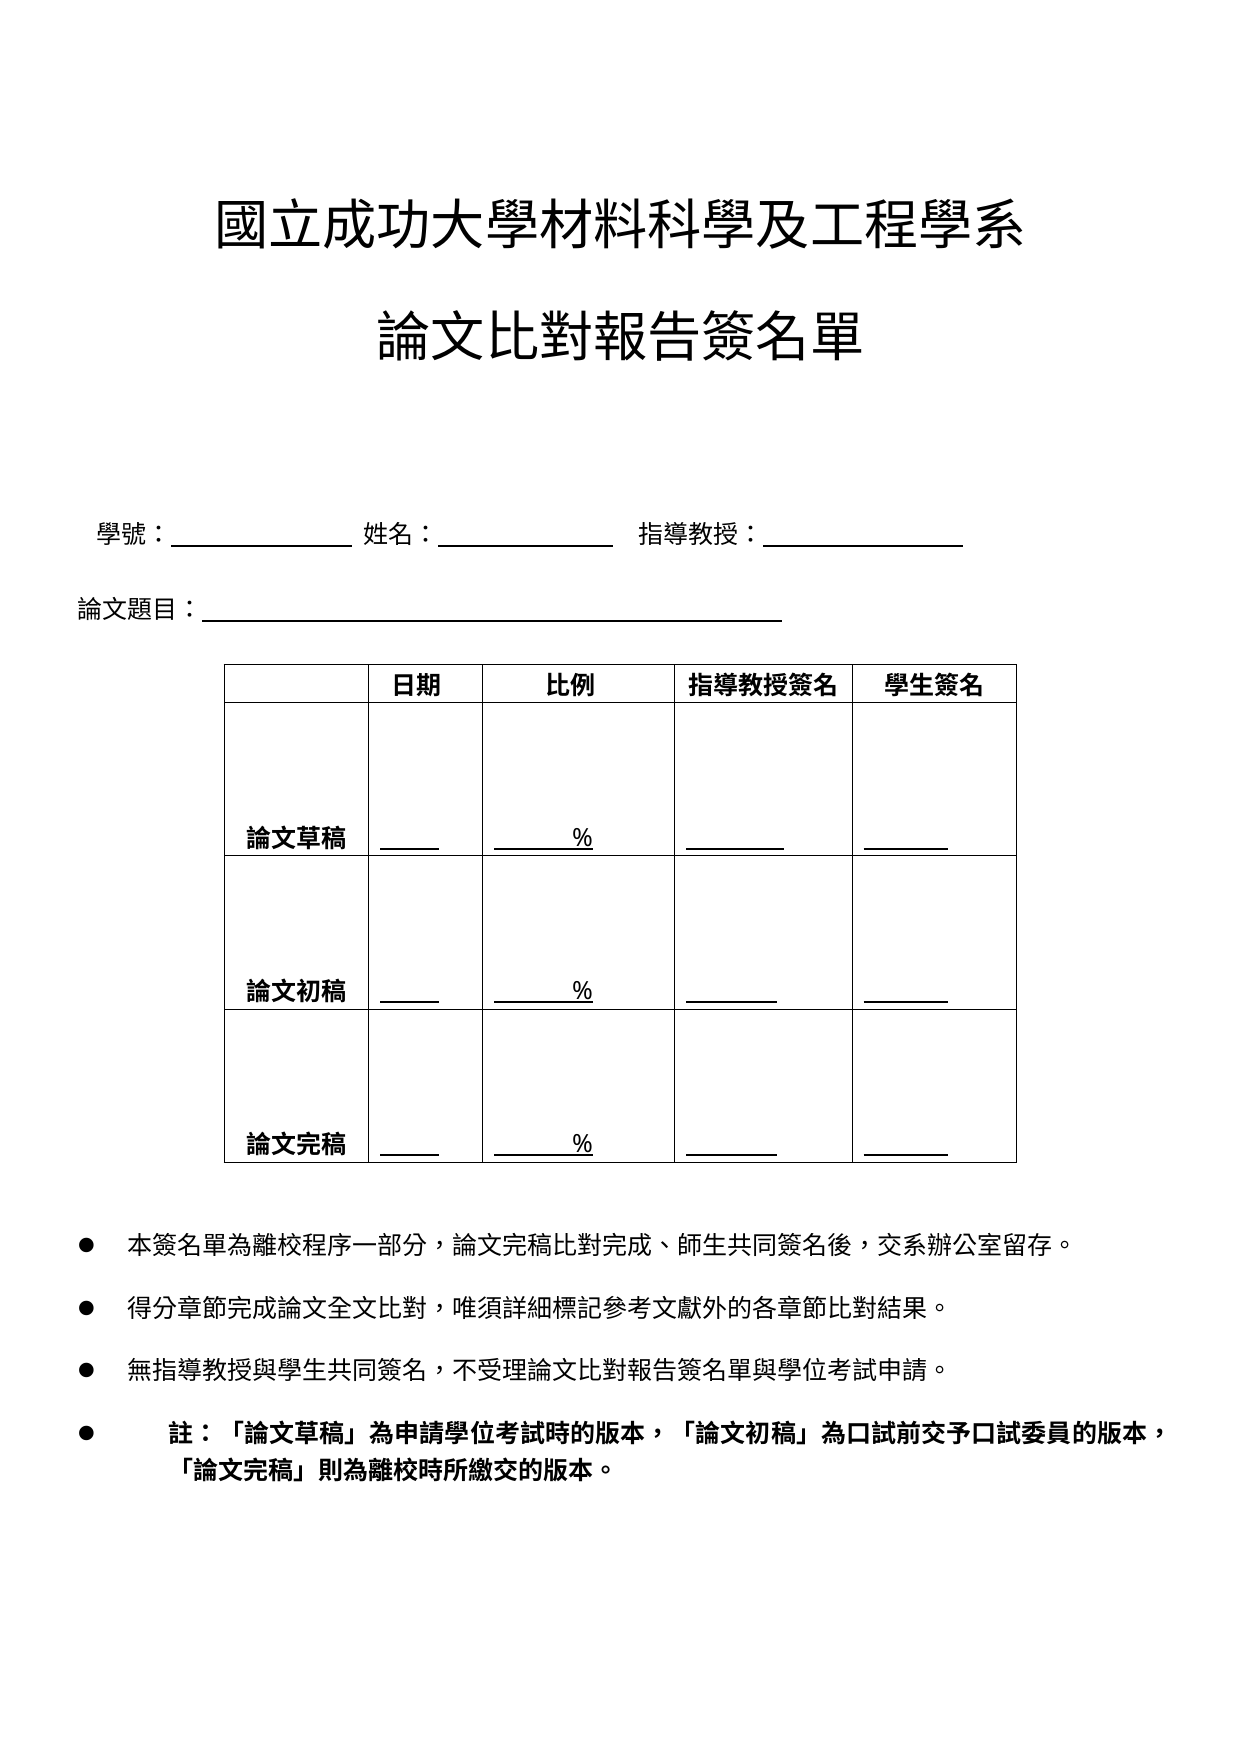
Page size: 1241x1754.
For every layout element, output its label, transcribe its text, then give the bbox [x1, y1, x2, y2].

table_cell [853, 856, 1016, 1008]
table_cell [369, 1010, 482, 1162]
list 無指導教授與學生共同簽名，不受理論文比對報告簽名單與學位考試申請。 [77, 1350, 1163, 1388]
table_cell 論文完稿 [225, 1010, 368, 1162]
list 得分章節完成論文全文比對，唯須詳細標記參考文獻外的各章節比對結果。 [77, 1288, 1163, 1325]
table_header 學生簽名 [853, 665, 1016, 702]
table_cell 論文草稿 [225, 703, 368, 855]
table_cell [675, 856, 852, 1008]
list 註：「論文草稿」為申請學位考試時的版本，「論文初稿」為口試前交予口試委員的版本，「論文完稿」則為離校時所繳交的版本。 [77, 1413, 1163, 1488]
text 學號： 姓名： 指導教授： [77, 514, 1163, 551]
text 論文比對報告簽名單 [77, 277, 1163, 389]
table_cell % [483, 856, 674, 1008]
table_cell [675, 703, 852, 855]
table_header 日期 [369, 665, 482, 702]
table_cell [369, 703, 482, 855]
list 本簽名單為離校程序一部分，論文完稿比對完成、師生共同簽名後，交系辦公室留存。 [77, 1225, 1163, 1263]
table_cell [853, 703, 1016, 855]
table_cell % [483, 703, 674, 855]
table_header [225, 665, 368, 702]
table_header 指導教授簽名 [675, 665, 852, 702]
table_cell % [483, 1010, 674, 1162]
table_cell [369, 856, 482, 1008]
table_cell [853, 1010, 1016, 1162]
text 國立成功大學材料科學及工程學系 [77, 164, 1163, 277]
table_header 比例 [483, 665, 674, 702]
text 論文題目： [77, 589, 1163, 626]
table_cell 論文初稿 [225, 856, 368, 1008]
table_cell [675, 1010, 852, 1162]
